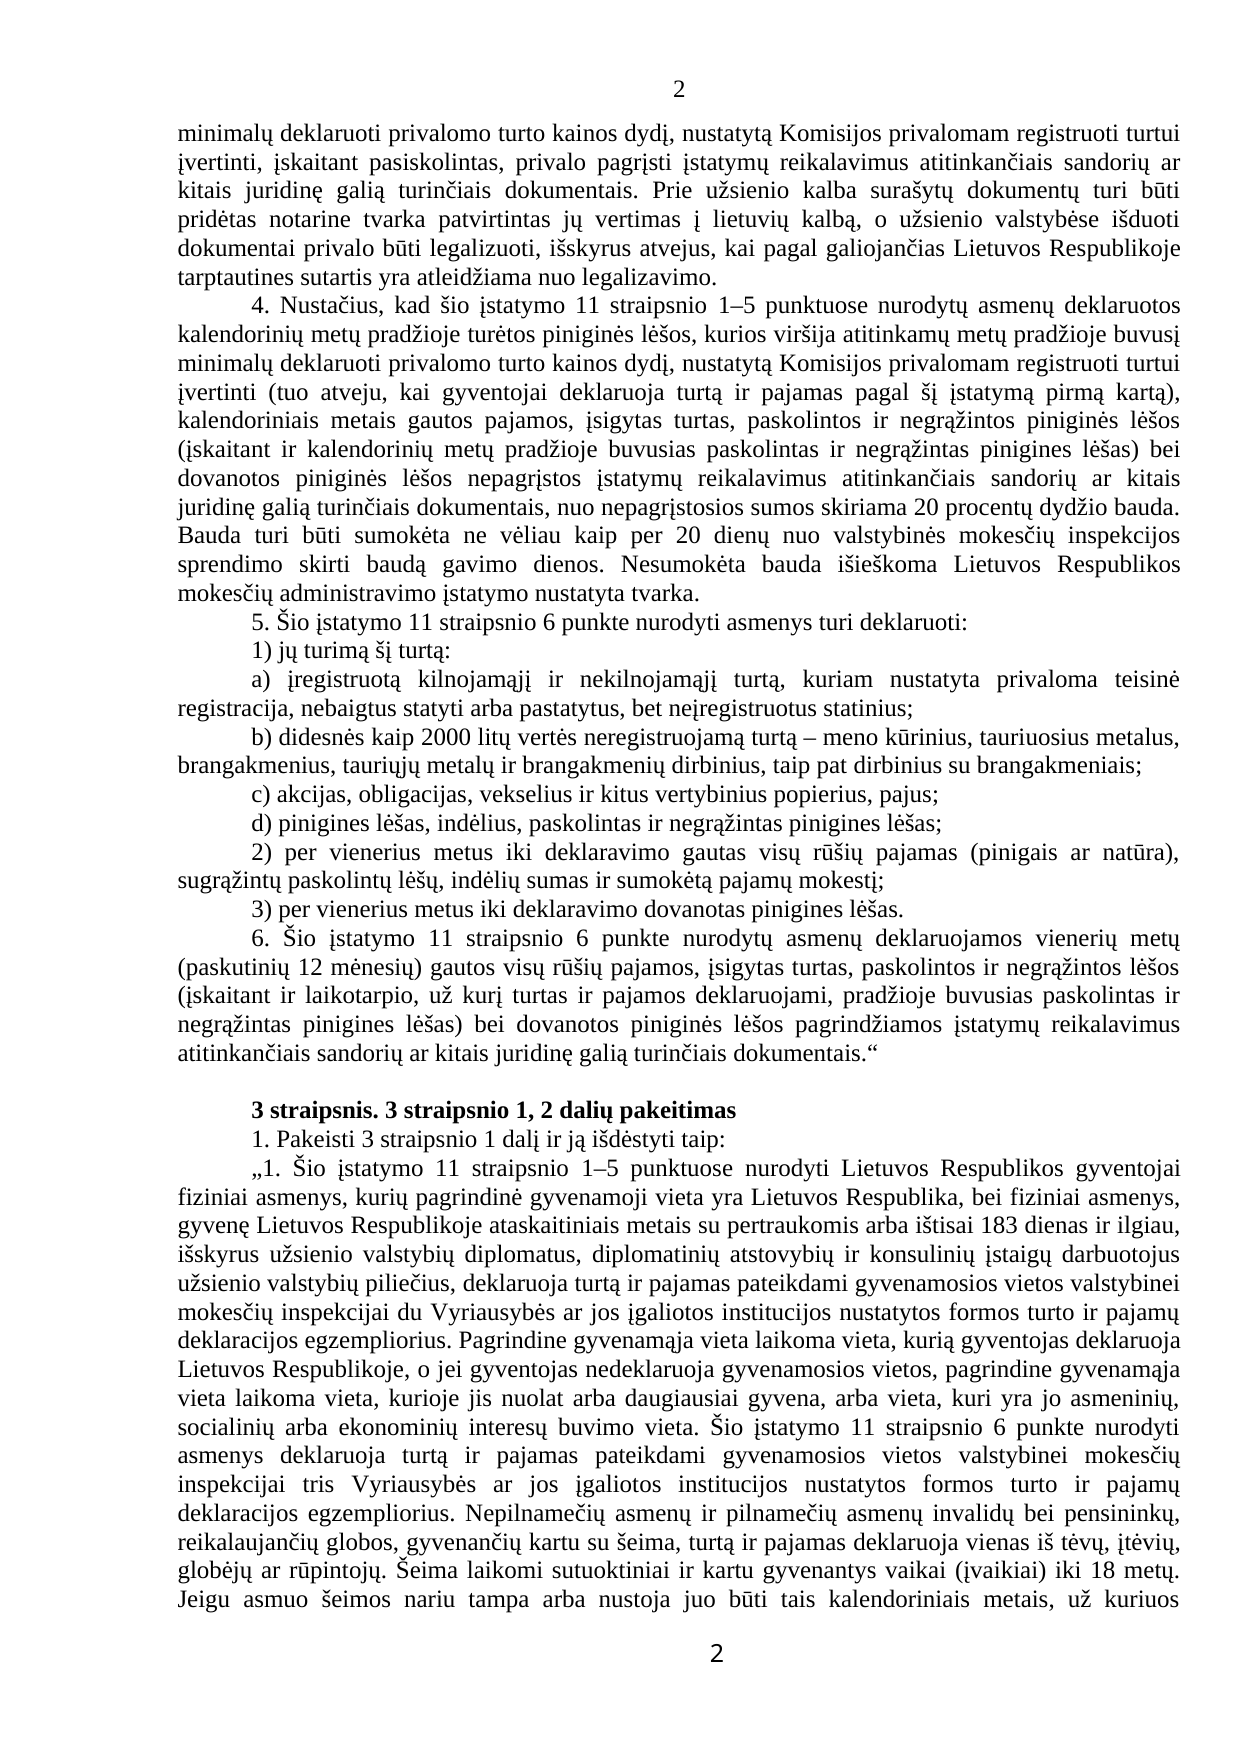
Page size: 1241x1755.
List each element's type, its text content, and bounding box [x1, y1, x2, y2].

text „1. Šio įstatymo 11 straipsnio 1–5 punktuose nurodyti Lietuvos Respublikos gyventojai fiziniai asmenys, kurių pagrindinė gyvenamoji vieta yra Lietuvos Respublika, bei fiziniai asmenys, gyvenę Lietuvos Respublikoje ataskaitiniais metais su pertraukomis arba ištisai 183 dienas ir ilgiau, išskyrus užsienio valstybių diplomatus, diplomatinių atstovybių ir konsulinių įstaigų darbuotojus užsienio valstybių piliečius, deklaruoja turtą ir pajamas pateikdami gyvenamosios vietos valstybinei mokesčių inspekcijai du Vyriausybės ar jos įgaliotos institucijos nustatytos formos turto ir pajamų deklaracijos egzempliorius. Pagrindine gyvenamąja vieta laikoma vieta, kurią gyventojas deklaruoja Lietuvos Respublikoje, o jei gyventojas nedeklaruoja gyvenamosios vietos, pagrindine gyvenamąja vieta laikoma vieta, kurioje jis nuolat arba daugiausiai gyvena, arba vieta, kuri yra jo asmeninių, socialinių arba ekonominių interesų buvimo vieta. Šio įstatymo 11 straipsnio 6 punkte nurodyti asmenys deklaruoja turtą ir pajamas pateikdami gyvenamosios vietos valstybinei mokesčių inspekcijai tris Vyriausybės ar jos įgaliotos institucijos nustatytos formos turto ir pajamų deklaracijos egzempliorius. Nepilnamečių asmenų ir pilnamečių asmenų invalidų bei pensininkų, reikalaujančių globos, gyvenančių kartu su šeima, turtą ir pajamas deklaruoja vienas iš tėvų, įtėvių, globėjų ar rūpintojų. Šeima laikomi sutuoktiniai ir kartu gyvenantys vaikai (įvaikiai) iki 18 metų. Jeigu asmuo šeimos nariu tampa arba nustoja juo būti tais kalendoriniais metais, už kuriuos [177, 1153, 1181, 1613]
text 1. Pakeisti 3 straipsnio 1 dalį ir ją išdėstyti taip: [177, 1124, 1181, 1153]
text 4. Nustačius, kad šio įstatymo 11 straipsnio 1–5 punktuose nurodytų asmenų deklaruotos kalendorinių metų pradžioje turėtos piniginės lėšos, kurios viršija atitinkamų metų pradžioje buvusį minimalų deklaruoti privalomo turto kainos dydį, nustatytą Komisijos privalomam registruoti turtui įvertinti (tuo atveju, kai gyventojai deklaruoja turtą ir pajamas pagal šį įstatymą pirmą kartą), kalendoriniais metais gautos pajamos, įsigytas turtas, paskolintos ir negrąžintos piniginės lėšos (įskaitant ir kalendorinių metų pradžioje buvusias paskolintas ir negrąžintas pinigines lėšas) bei dovanotos piniginės lėšos nepagrįstos įstatymų reikalavimus atitinkančiais sandorių ar kitais juridinę galią turinčiais dokumentais, nuo nepagrįstosios sumos skiriama 20 procentų dydžio bauda. Bauda turi būti sumokėta ne vėliau kaip per 20 dienų nuo valstybinės mokesčių inspekcijos sprendimo skirti baudą gavimo dienos. Nesumokėta bauda išieškoma Lietuvos Respublikos mokesčių administravimo įstatymo nustatyta tvarka. [177, 291, 1181, 607]
text d) pinigines lėšas, indėlius, paskolintas ir negrąžintas pinigines lėšas; [177, 808, 1181, 837]
text 3) per vienerius metus iki deklaravimo dovanotas pinigines lėšas. [177, 894, 1181, 923]
text 1) jų turimą šį turtą: [177, 636, 1181, 664]
text 2) per vienerius metus iki deklaravimo gautas visų rūšių pajamas (pinigais ar natūra), sugrąžintų paskolintų lėšų, indėlių sumas ir sumokėtą pajamų mokestį; [177, 837, 1181, 894]
text b) didesnės kaip 2000 litų vertės neregistruojamą turtą – meno kūrinius, tauriuosius metalus, brangakmenius, tauriųjų metalų ir brangakmenių dirbinius, taip pat dirbinius su brangakmeniais; [177, 722, 1181, 779]
text 3 straipsnis. 3 straipsnio 1, 2 dalių pakeitimas [177, 1096, 1181, 1124]
text minimalų deklaruoti privalomo turto kainos dydį, nustatytą Komisijos privalomam registruoti turtui įvertinti, įskaitant pasiskolintas, privalo pagrįsti įstatymų reikalavimus atitinkančiais sandorių ar kitais juridinę galią turinčiais dokumentais. Prie užsienio kalba surašytų dokumentų turi būti pridėtas notarine tvarka patvirtintas jų vertimas į lietuvių kalbą, o užsienio valstybėse išduoti dokumentai privalo būti legalizuoti, išskyrus atvejus, kai pagal galiojančias Lietuvos Respublikoje tarptautines sutartis yra atleidžiama nuo legalizavimo. [177, 118, 1181, 291]
text c) akcijas, obligacijas, vekselius ir kitus vertybinius popierius, pajus; [177, 779, 1181, 808]
text a) įregistruotą kilnojamąjį ir nekilnojamąjį turtą, kuriam nustatyta privaloma teisinė registracija, nebaigtus statyti arba pastatytus, bet neįregistruotus statinius; [177, 664, 1181, 722]
text 6. Šio įstatymo 11 straipsnio 6 punkte nurodytų asmenų deklaruojamos vienerių metų (paskutinių 12 mėnesių) gautos visų rūšių pajamos, įsigytas turtas, paskolintos ir negrąžintos lėšos (įskaitant ir laikotarpio, už kurį turtas ir pajamos deklaruojami, pradžioje buvusias paskolintas ir negrąžintas pinigines lėšas) bei dovanotos piniginės lėšos pagrindžiamos įstatymų reikalavimus atitinkančiais sandorių ar kitais juridinę galią turinčiais dokumentais.“ [177, 923, 1181, 1067]
text 5. Šio įstatymo 11 straipsnio 6 punkte nurodyti asmenys turi deklaruoti: [177, 607, 1181, 636]
